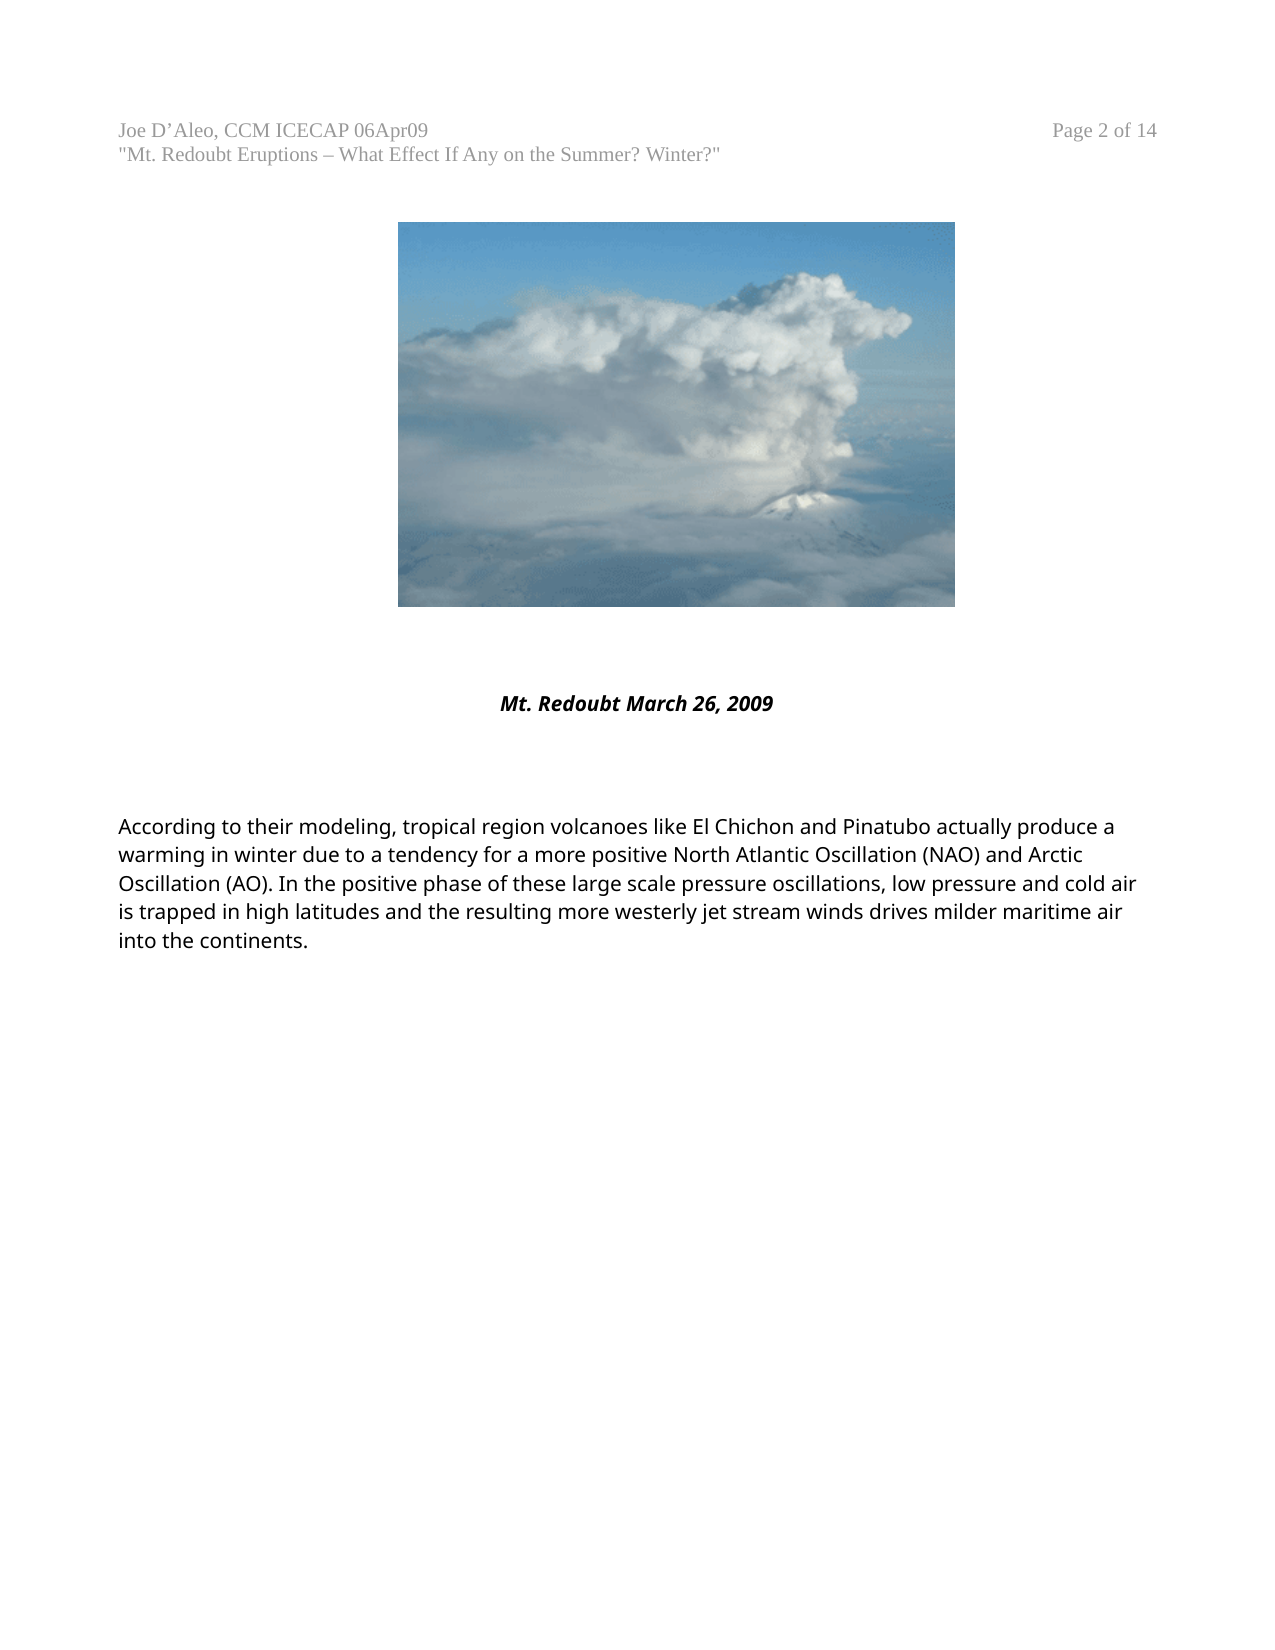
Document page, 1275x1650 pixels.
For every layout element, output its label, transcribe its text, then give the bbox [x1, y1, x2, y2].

text According to their modeling, tropical region volcanoes like El Chichon and Pinatubo actually produce a warming in winter due to a tendency for a more positive North Atlantic Oscillation (NAO) and Arctic Oscillation (AO). In the positive phase of these large scale pressure oscillations, low pressure and cold air is trapped in high latitudes and the resulting more westerly jet stream winds drives milder maritime air into the continents. [118, 812, 1157, 954]
text Mt. Redoubt March 26, 2009 [118, 689, 1157, 718]
